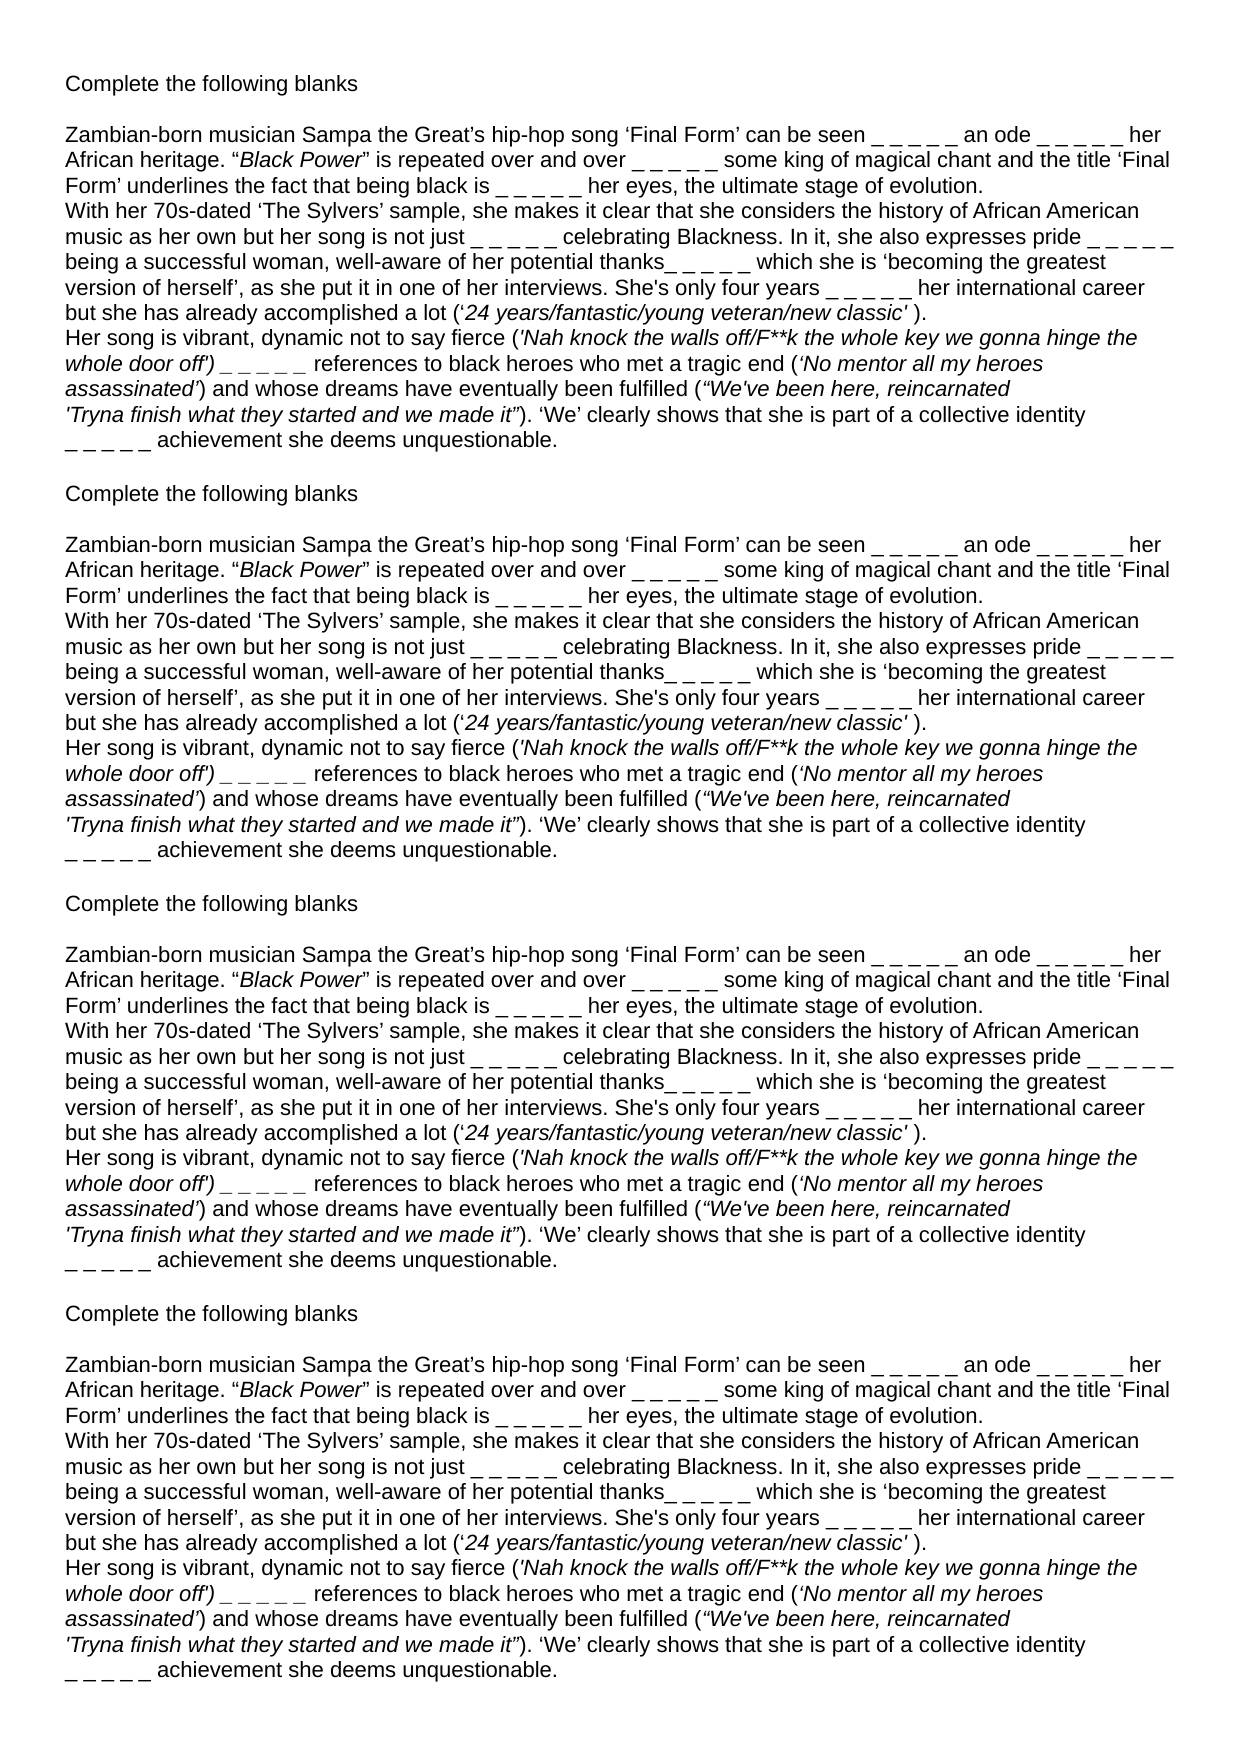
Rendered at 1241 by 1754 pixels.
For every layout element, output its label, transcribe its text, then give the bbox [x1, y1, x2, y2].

text Zambian-born musician Sampa the Great’s hip-hop song ‘Final Form’ can be seen _ _ _ _ _ an ode _ _ _ _ _ her African heritage. “Black Power” is repeated over and over _ _ _ _ _ some king of magical chant and the title ‘Final Form’ underlines the fact that being black is _ _ _ _ _ her eyes, the ultimate stage of evolution. With her 70s-dated ‘The Sylvers’ sample, she makes it clear that she considers the history of African American music as her own but her song is not just _ _ _ _ _ celebrating Blackness. In it, she also expresses pride _ _ _ _ _ being a successful woman, well-aware of her potential thanks_ _ _ _ _ which she is ‘becoming the greatest version of herself’, as she put it in one of her interviews. She's only four years _ _ _ _ _ her international career but she has already accomplished a lot (‘24 years/fantastic/young veteran/new classic' ). Her song is vibrant, dynamic not to say fierce ('Nah knock the walls off/F**k the whole key we gonna hinge the whole door off') _ _ _ _ _ references to black heroes who met a tragic end (‘No mentor all my heroes assassinated’) and whose dreams have eventually been fulfilled (“We've been here, reincarnated 'Tryna finish what they started and we made it”). ‘We’ clearly shows that she is part of a collective identity [65, 1352, 1181, 1657]
text Zambian-born musician Sampa the Great’s hip-hop song ‘Final Form’ can be seen _ _ _ _ _ an ode _ _ _ _ _ her African heritage. “Black Power” is repeated over and over _ _ _ _ _ some king of magical chant and the title ‘Final Form’ underlines the fact that being black is _ _ _ _ _ her eyes, the ultimate stage of evolution. With her 70s-dated ‘The Sylvers’ sample, she makes it clear that she considers the history of African American music as her own but her song is not just _ _ _ _ _ celebrating Blackness. In it, she also expresses pride _ _ _ _ _ being a successful woman, well-aware of her potential thanks_ _ _ _ _ which she is ‘becoming the greatest version of herself’, as she put it in one of her interviews. She's only four years _ _ _ _ _ her international career but she has already accomplished a lot (‘24 years/fantastic/young veteran/new classic' ). Her song is vibrant, dynamic not to say fierce ('Nah knock the walls off/F**k the whole key we gonna hinge the whole door off') _ _ _ _ _ references to black heroes who met a tragic end (‘No mentor all my heroes assassinated’) and whose dreams have eventually been fulfilled (“We've been here, reincarnated 'Tryna finish what they started and we made it”). ‘We’ clearly shows that she is part of a collective identity [65, 532, 1181, 837]
text Complete the following blanks [65, 481, 1181, 506]
text Complete the following blanks [65, 891, 1181, 916]
text _ _ _ _ _ achievement she deems unquestionable. [65, 427, 1181, 452]
text _ _ _ _ _ achievement she deems unquestionable. [65, 1657, 1181, 1682]
text Zambian-born musician Sampa the Great’s hip-hop song ‘Final Form’ can be seen _ _ _ _ _ an ode _ _ _ _ _ her African heritage. “Black Power” is repeated over and over _ _ _ _ _ some king of magical chant and the title ‘Final Form’ underlines the fact that being black is _ _ _ _ _ her eyes, the ultimate stage of evolution. With her 70s-dated ‘The Sylvers’ sample, she makes it clear that she considers the history of African American music as her own but her song is not just _ _ _ _ _ celebrating Blackness. In it, she also expresses pride _ _ _ _ _ being a successful woman, well-aware of her potential thanks_ _ _ _ _ which she is ‘becoming the greatest version of herself’, as she put it in one of her interviews. She's only four years _ _ _ _ _ her international career but she has already accomplished a lot (‘24 years/fantastic/young veteran/new classic' ). Her song is vibrant, dynamic not to say fierce ('Nah knock the walls off/F**k the whole key we gonna hinge the whole door off') _ _ _ _ _ references to black heroes who met a tragic end (‘No mentor all my heroes assassinated’) and whose dreams have eventually been fulfilled (“We've been here, reincarnated 'Tryna finish what they started and we made it”). ‘We’ clearly shows that she is part of a collective identity [65, 942, 1181, 1247]
text Complete the following blanks [65, 1301, 1181, 1326]
text Zambian-born musician Sampa the Great’s hip-hop song ‘Final Form’ can be seen _ _ _ _ _ an ode _ _ _ _ _ her African heritage. “Black Power” is repeated over and over _ _ _ _ _ some king of magical chant and the title ‘Final Form’ underlines the fact that being black is _ _ _ _ _ her eyes, the ultimate stage of evolution. With her 70s-dated ‘The Sylvers’ sample, she makes it clear that she considers the history of African American music as her own but her song is not just _ _ _ _ _ celebrating Blackness. In it, she also expresses pride _ _ _ _ _ being a successful woman, well-aware of her potential thanks_ _ _ _ _ which she is ‘becoming the greatest version of herself’, as she put it in one of her interviews. She's only four years _ _ _ _ _ her international career but she has already accomplished a lot (‘24 years/fantastic/young veteran/new classic' ). Her song is vibrant, dynamic not to say fierce ('Nah knock the walls off/F**k the whole key we gonna hinge the whole door off') _ _ _ _ _ references to black heroes who met a tragic end (‘No mentor all my heroes assassinated’) and whose dreams have eventually been fulfilled (“We've been here, reincarnated 'Tryna finish what they started and we made it”). ‘We’ clearly shows that she is part of a collective identity [65, 122, 1181, 427]
text _ _ _ _ _ achievement she deems unquestionable. [65, 1247, 1181, 1272]
text _ _ _ _ _ achievement she deems unquestionable. [65, 837, 1181, 862]
text Complete the following blanks [65, 71, 1181, 96]
